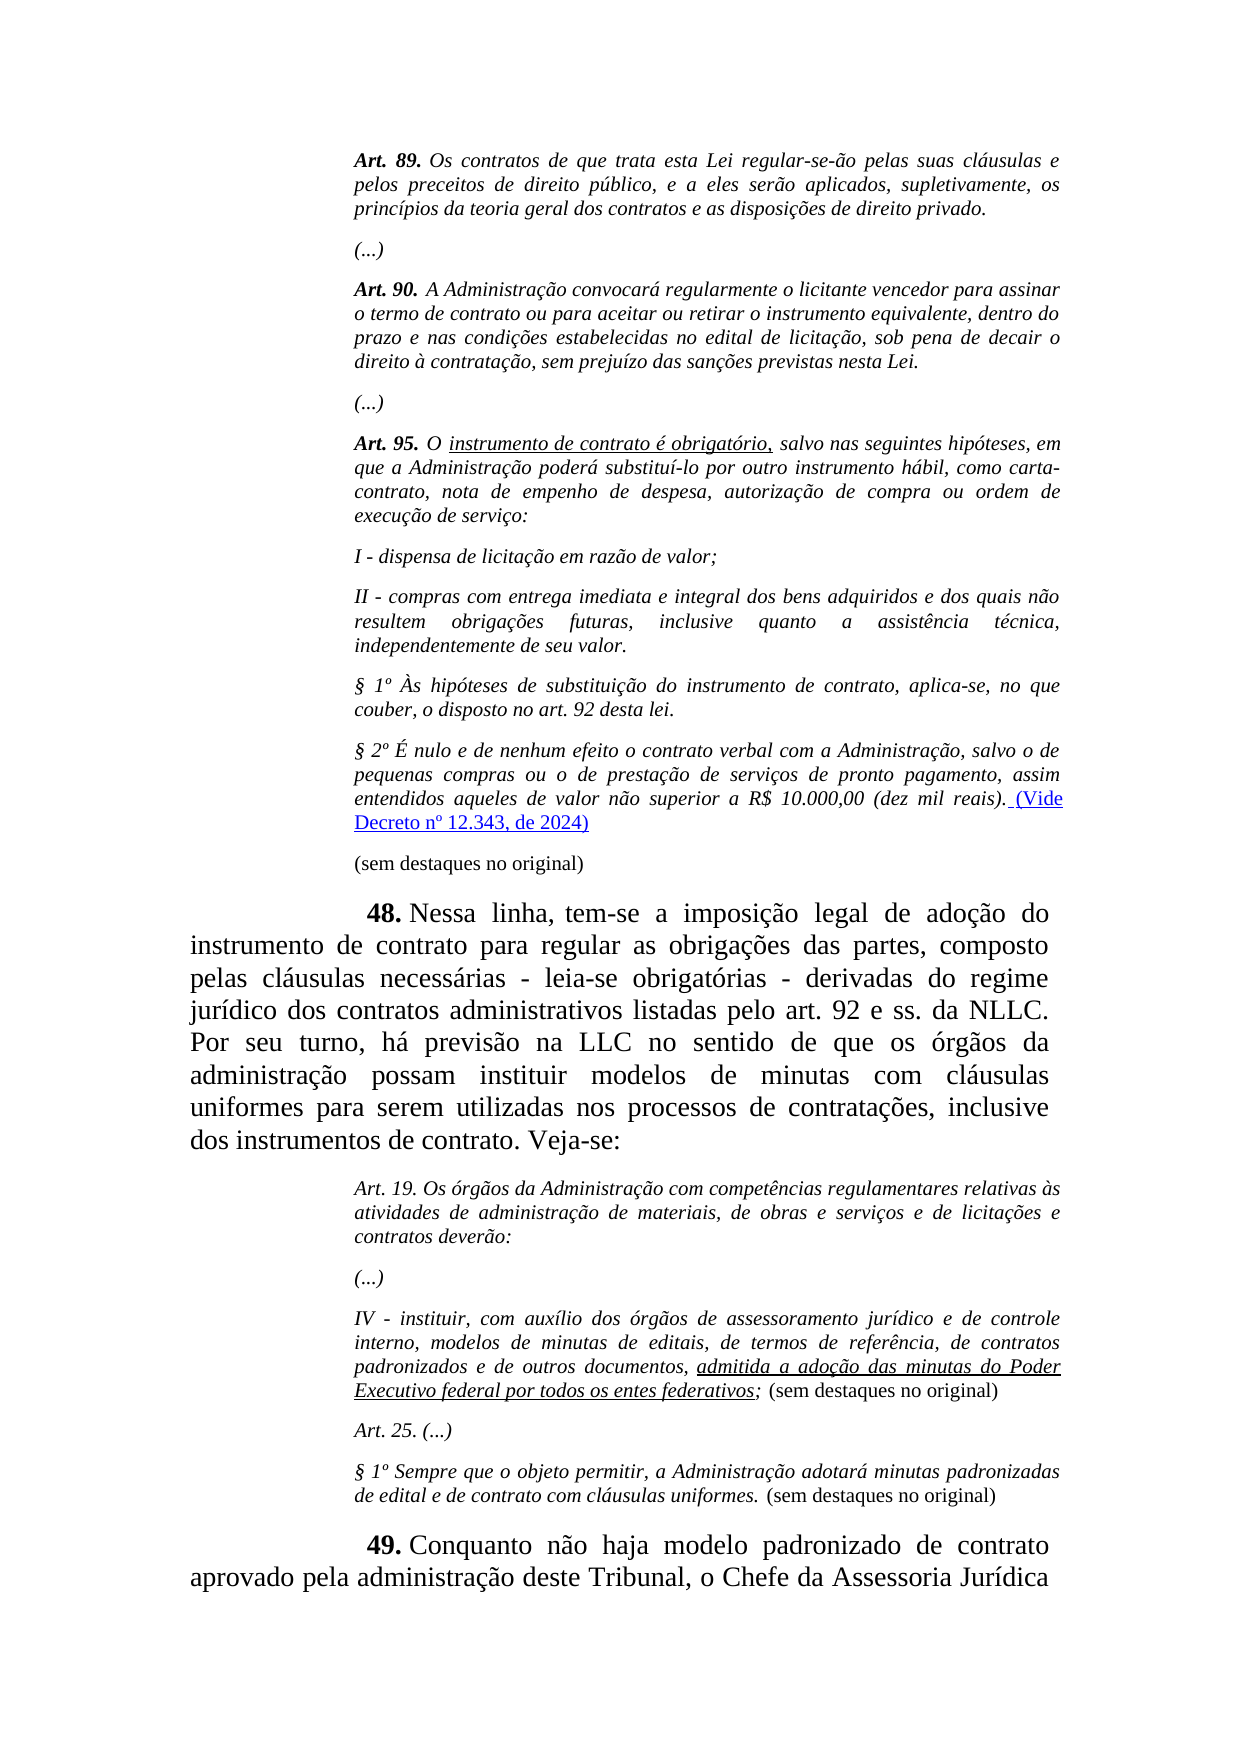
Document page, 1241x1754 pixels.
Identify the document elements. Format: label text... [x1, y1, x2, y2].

text Art. 90. A Administração convocará regularmente o licitante vencedor para assinar o termo de contrato ou para aceitar ou retirar o instrumento equivalente, dentro do prazo e nas condições estabelecidas no edital de licitação, sob pena de decair o direito à contratação, sem prejuízo das sanções previstas nesta Lei. [354, 277, 1063, 373]
text (...) [354, 236, 1063, 261]
text Art. 89. Os contratos de que trata esta Lei regular-se-ão pelas suas cláusulas e pelos preceitos de direito público, e a eles serão aplicados, supletivamente, os princípios da teoria geral dos contratos e as disposições de direito privado. [354, 148, 1063, 220]
text Art. 19. Os órgãos da Administração com competências regulamentares relativas às atividades de administração de materiais, de obras e serviços e de licitações e contratos deverão: [354, 1176, 1063, 1248]
text § 1º Sempre que o objeto permitir, a Administração adotará minutas padronizadas de edital e de contrato com cláusulas uniformes. (sem destaques no original) [354, 1459, 1063, 1507]
text (...) [354, 1265, 1063, 1289]
text 49. Conquanto não haja modelo padronizado de contrato aprovado pela administração deste Tribunal, o Chefe da Assessoria Jurídica [190, 1528, 1051, 1593]
text (sem destaques no original) [354, 851, 1063, 875]
text II - compras com entrega imediata e integral dos bens adquiridos e dos quais não resultem obrigações futuras, inclusive quanto a assistência técnica, independentemente de seu valor. [354, 584, 1063, 657]
text § 2º É nulo e de nenhum efeito o contrato verbal com a Administração, salvo o de pequenas compras ou o de prestação de serviços de pronto pagamento, assim entendidos aqueles de valor não superior a R$ 10.000,00 (dez mil reais). (Vide Decreto nº 12.343, de 2024) [354, 738, 1063, 834]
text § 1º Às hipóteses de substituição do instrumento de contrato, aplica-se, no que couber, o disposto no art. 92 desta lei. [354, 673, 1063, 721]
text I - dispensa de licitação em razão de valor; [354, 544, 1063, 568]
text Art. 25. (...) [354, 1418, 1063, 1442]
text Art. 95. O instrumento de contrato é obrigatório, salvo nas seguintes hipóteses, em que a Administração poderá substituí-lo por outro instrumento hábil, como carta-contrato, nota de empenho de despesa, autorização de compra ou ordem de execução de serviço: [354, 431, 1063, 527]
text 48. Nessa linha, tem-se a imposição legal de adoção do instrumento de contrato para regular as obrigações das partes, composto pelas cláusulas necessárias - leia-se obrigatórias - derivadas do regime jurídico dos contratos administrativos listadas pelo art. 92 e ss. da NLLC. Por seu turno, há previsão na LLC no sentido de que os órgãos da administração possam instituir modelos de minutas com cláusulas uniformes para serem utilizadas nos processos de contratações, inclusive dos instrumentos de contrato. Veja-se: [190, 896, 1051, 1155]
text IV - instituir, com auxílio dos órgãos de assessoramento jurídico e de controle interno, modelos de minutas de editais, de termos de referência, de contratos padronizados e de outros documentos, admitida a adoção das minutas do Poder Executivo federal por todos os entes federativos; (sem destaques no original) [354, 1306, 1063, 1402]
text (...) [354, 390, 1063, 414]
